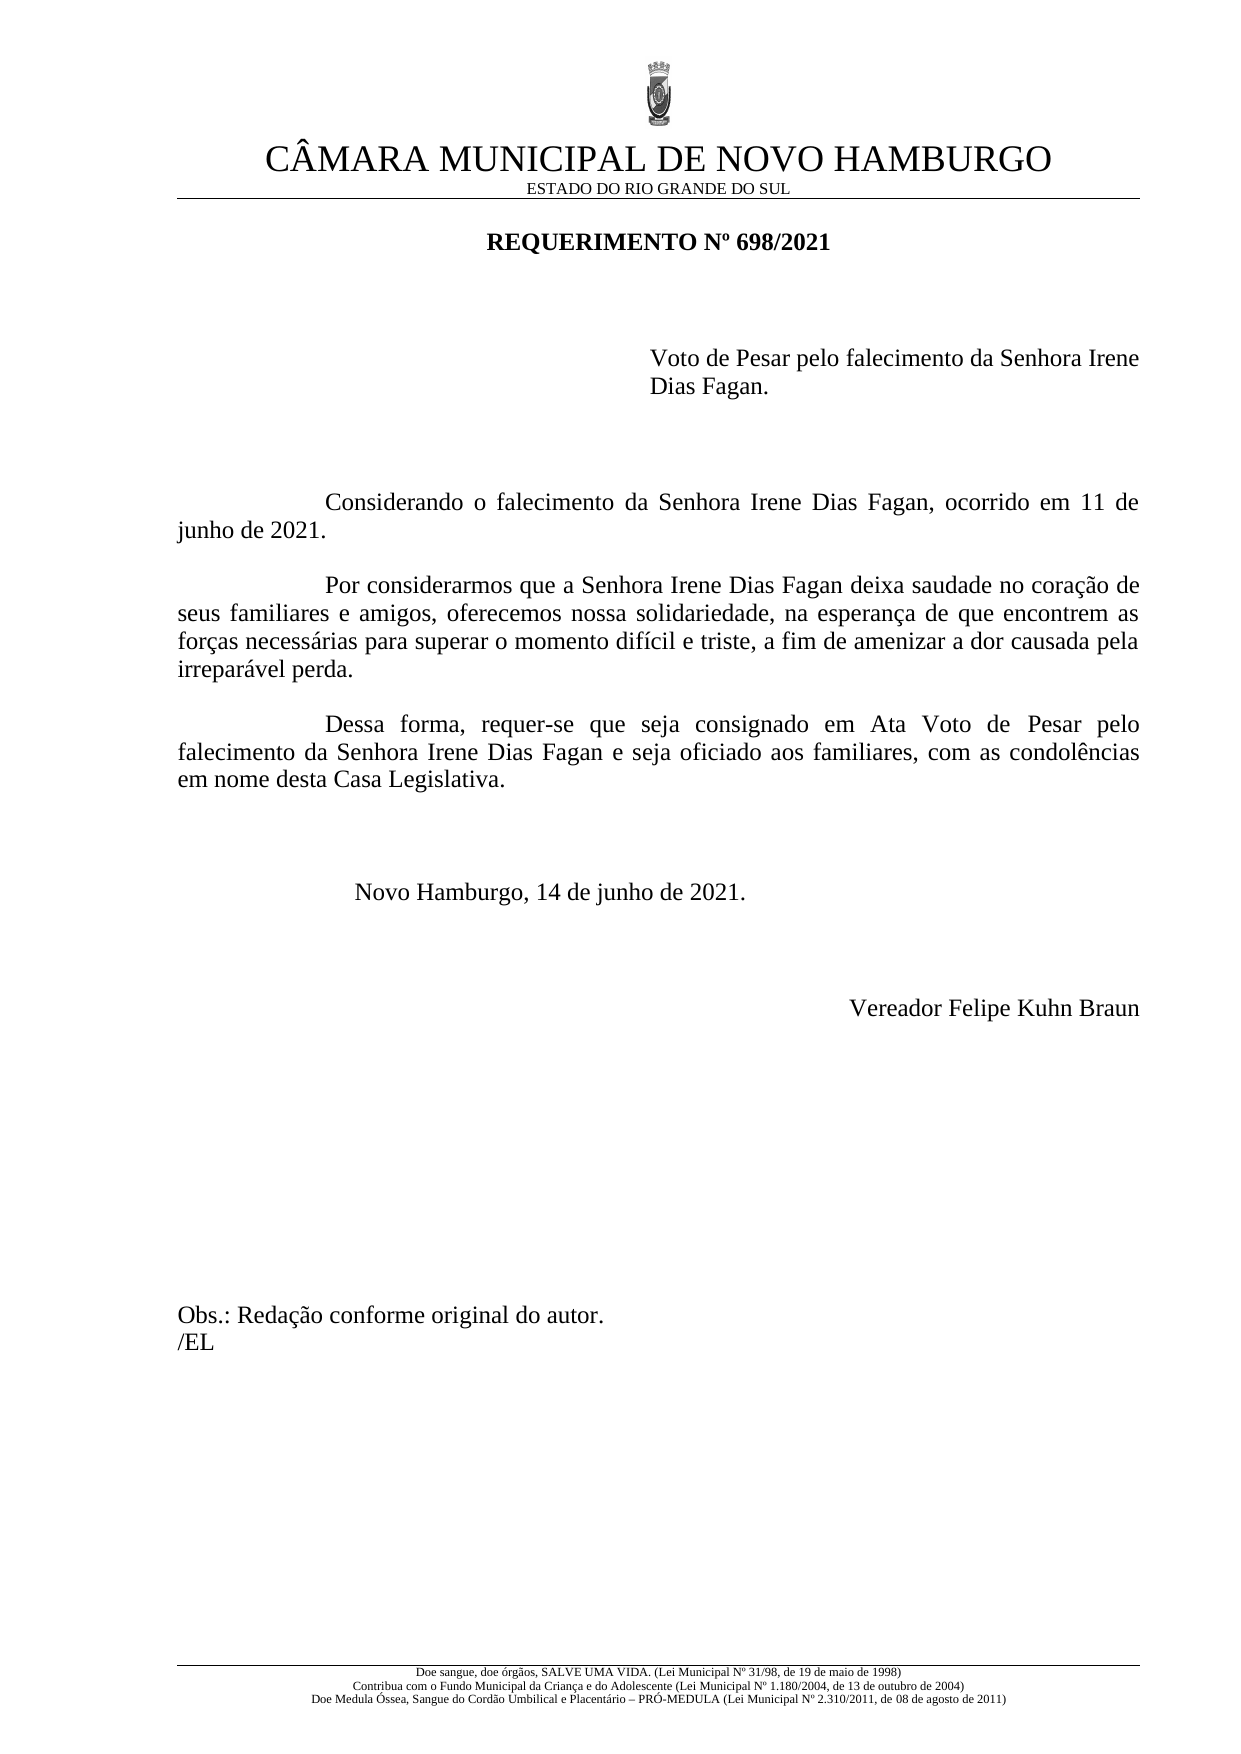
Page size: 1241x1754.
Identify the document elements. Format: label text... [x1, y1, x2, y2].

text REQUERIMENTO Nº 698/2021 [177, 228, 1140, 256]
text /EL [177, 1328, 1140, 1356]
text Obs.: Redação conforme original do autor. [177, 1301, 1140, 1328]
text Dessa forma, requer-se que seja consignado em Ata Voto de Pesar pelo falecimento da Senhora Irene Dias Fagan e seja oficiado aos familiares, com as condolências em nome desta Casa Legislativa. [177, 710, 1140, 793]
text Por considerarmos que a Senhora Irene Dias Fagan deixa saudade no coração de seus familiares e amigos, oferecemos nossa solidariedade, na esperança de que encontrem as forças necessárias para superar o momento difícil e triste, a fim de amenizar a dor causada pela irreparável perda. [177, 572, 1140, 682]
text Considerando o falecimento da Senhora Irene Dias Fagan, ocorrido em 11 de junho de 2021. [177, 488, 1140, 544]
text Novo Hamburgo, 14 de junho de 2021. [177, 878, 1140, 906]
text Vereador Felipe Kuhn Braun [649, 994, 1140, 1022]
text Voto de Pesar pelo falecimento da Senhora Irene Dias Fagan. [649, 344, 1140, 400]
